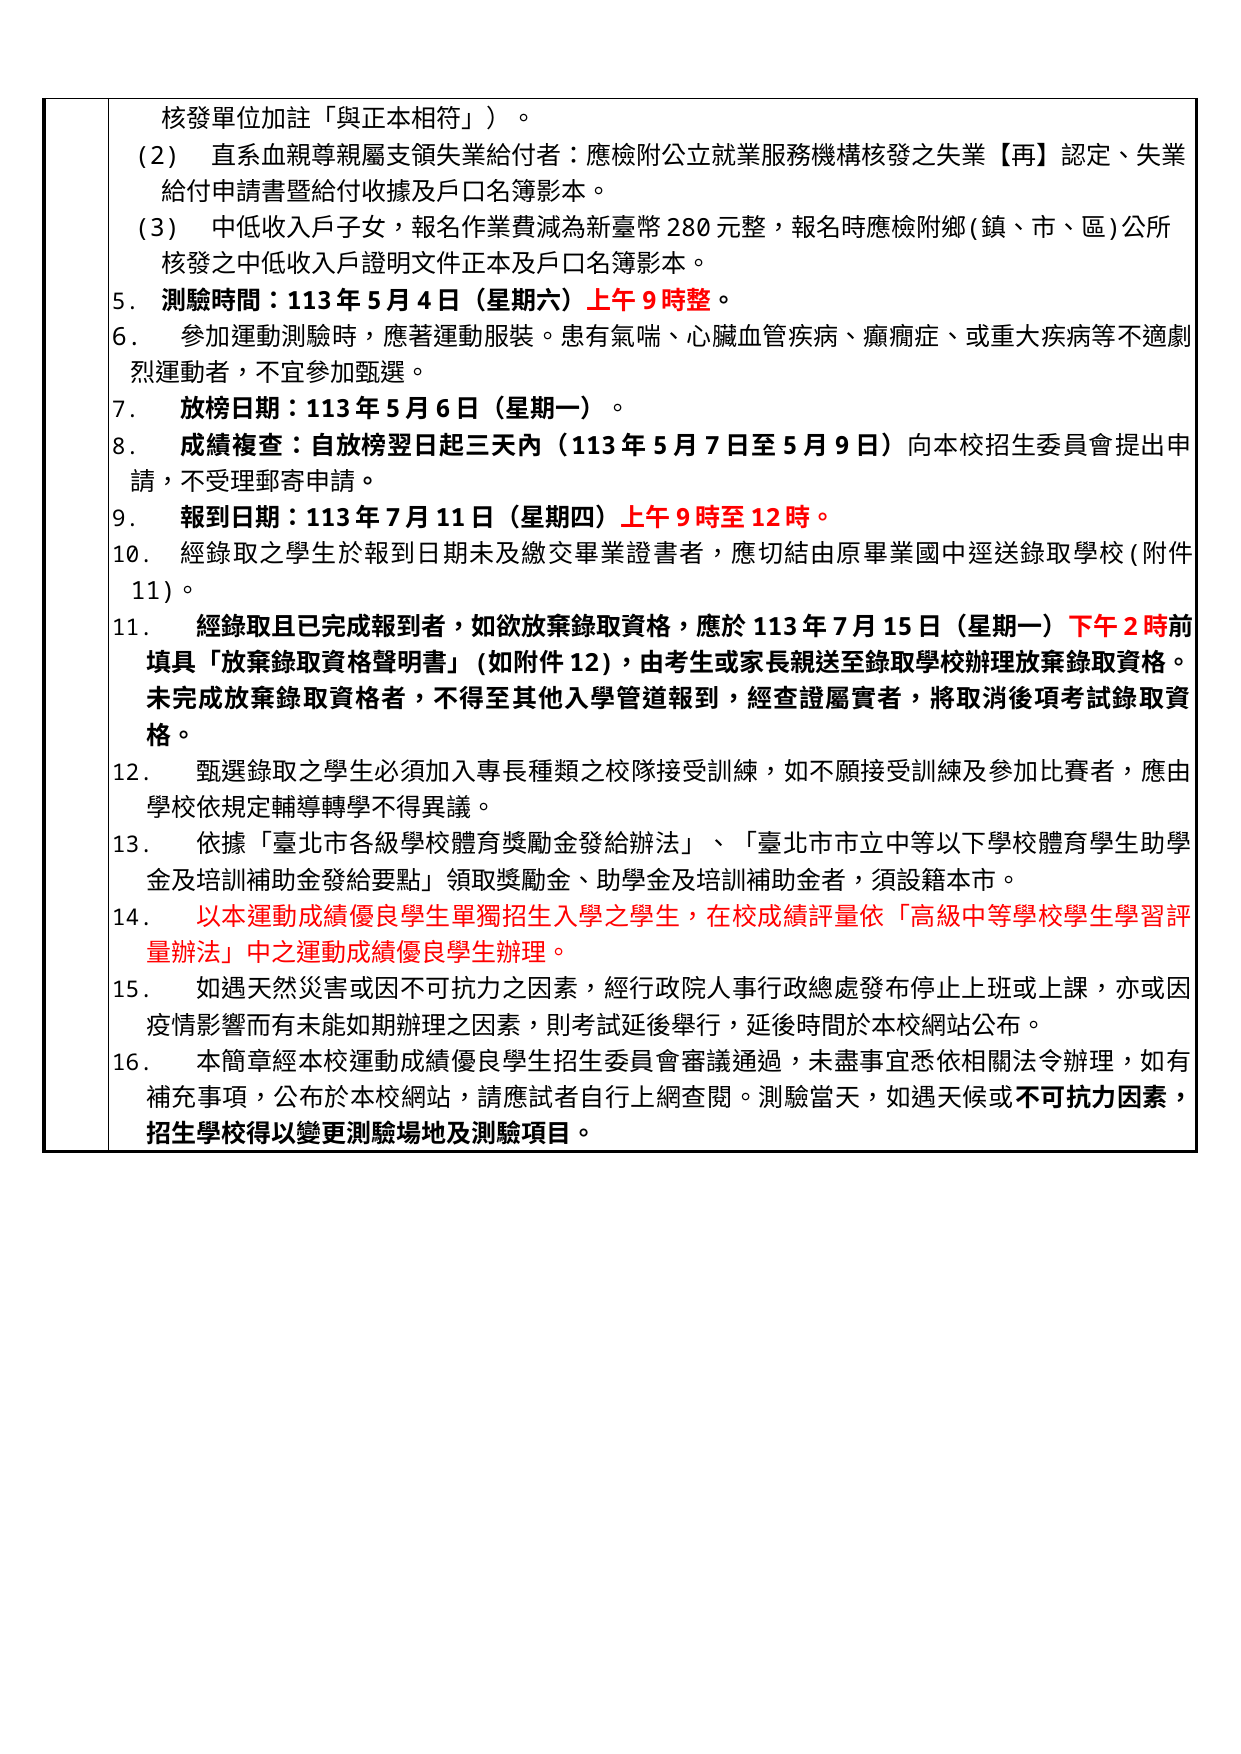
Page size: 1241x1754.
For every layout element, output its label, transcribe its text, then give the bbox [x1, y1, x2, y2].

table_cell 報名時間：113年4月29日（星期一）至5月1日（星期三）上午9時至12時及下午1時至4時。 報名地點：本校學務處體育組。 有意報名同學，請先至本校首頁（如網址: https://www.dcsh.tp.edu.tw/）填寫資料列印後至本校報名，並繳驗以下資料： 報名表（正本）。（附件1） 身分證明文件(戶口名簿或戶籍謄本)影本（正本驗畢後歸還）。 學歷證件：在學證明（或畢業證書）。 參賽成績證明影本（正本驗畢後歸還）。 網球特別加分成績對照表。（附件2）、運動基本能力測驗成績對照表(附件2-1) 運動舞蹈特別加分成績對照表(附件3)、運動基本能力測驗成績對照表(附件2-1)、基本舞蹈能力、自選編創舞蹈評分說明(附件3-1） 家長同意書。（附件4） 健康聲明切結書。（附件5） 報考切結書（附件6） 成績複查申請表（附件7） 委託書。（附件8） 身心障礙考生應考服務申請表。（附件9） 個人資料蒐集、處理及利用之使用範圍、目的、對象及使用期間等相關規定。（附件10） 需自備2吋大頭照兩張。 回郵信封(寄發成績單用，請貼28元掛號郵票，並填妥收件人及收件地址)。 報名費用：新臺幣700元（含報名費及術科測驗費）。低收入戶子女或其直系血親尊親屬支領失業給付者，免收各項報名費用，但須隨報名資料檢附下列相關證明文件（其有效日期以涵蓋報名日期為準）： 低收入戶子女：應檢附鄉（鎮、市、區）公所核發之低收入戶證明正本（如為影本，須由核發單位加註「與正本相符」）。 直系血親尊親屬支領失業給付者：應檢附公立就業服務機構核發之失業【再】認定、失業給付申請書暨給付收據及戶口名簿影本。 中低收入戶子女，報名作業費減為新臺幣280元整，報名時應檢附鄉(鎮、市、區)公所核發之中低收入戶證明文件正本及戶口名簿影本。 測驗時間：113年5月4日（星期六）上午9時整。 參加運動測驗時，應著運動服裝。患有氣喘、心臟血管疾病、癲癇症、或重大疾病等不適劇烈運動者，不宜參加甄選。 放榜日期：113年5月6日（星期一）。 成績複查：自放榜翌日起三天內（113年5月7日至5月9日）向本校招生委員會提出申請，不受理郵寄申請。 報到日期：113年7月11日（星期四）上午9時至12時。 經錄取之學生於報到日期未及繳交畢業證書者，應切結由原畢業國中逕送錄取學校(附件11)。 經錄取且已完成報到者，如欲放棄錄取資格，應於113年7月15日（星期一）下午2時前填具「放棄錄取資格聲明書」(如附件12)，由考生或家長親送至錄取學校辦理放棄錄取資格。未完成放棄錄取資格者，不得至其他入學管道報到，經查證屬實者，將取消後項考試錄取資格。 甄選錄取之學生必須加入專長種類之校隊接受訓練，如不願接受訓練及參加比賽者，應由學校依規定輔導轉學不得異議。 依據「臺北市各級學校體育獎勵金發給辦法」、「臺北市市立中等以下學校體育學生助學金及培訓補助金發給要點」領取獎勵金、助學金及培訓補助金者，須設籍本市。 以本運動成績優良學生單獨招生入學之學生，在校成績評量依「高級中等學校學生學習評量辦法」中之運動成績優良學生辦理。 如遇天然災害或因不可抗力之因素，經行政院人事行政總處發布停止上班或上課，亦或因疫情影響而有未能如期辦理之因素，則考試延後舉行，延後時間於本校網站公布。 本簡章經本校運動成績優良學生招生委員會審議通過，未盡事宜悉依相關法令辦理，如有補充事項，公布於本校網站，請應試者自行上網查閱。測驗當天，如遇天候或不可抗力因素，招生學校得以變更測驗場地及測驗項目。 [109, 99, 1195, 1150]
table_cell [46, 99, 108, 1150]
